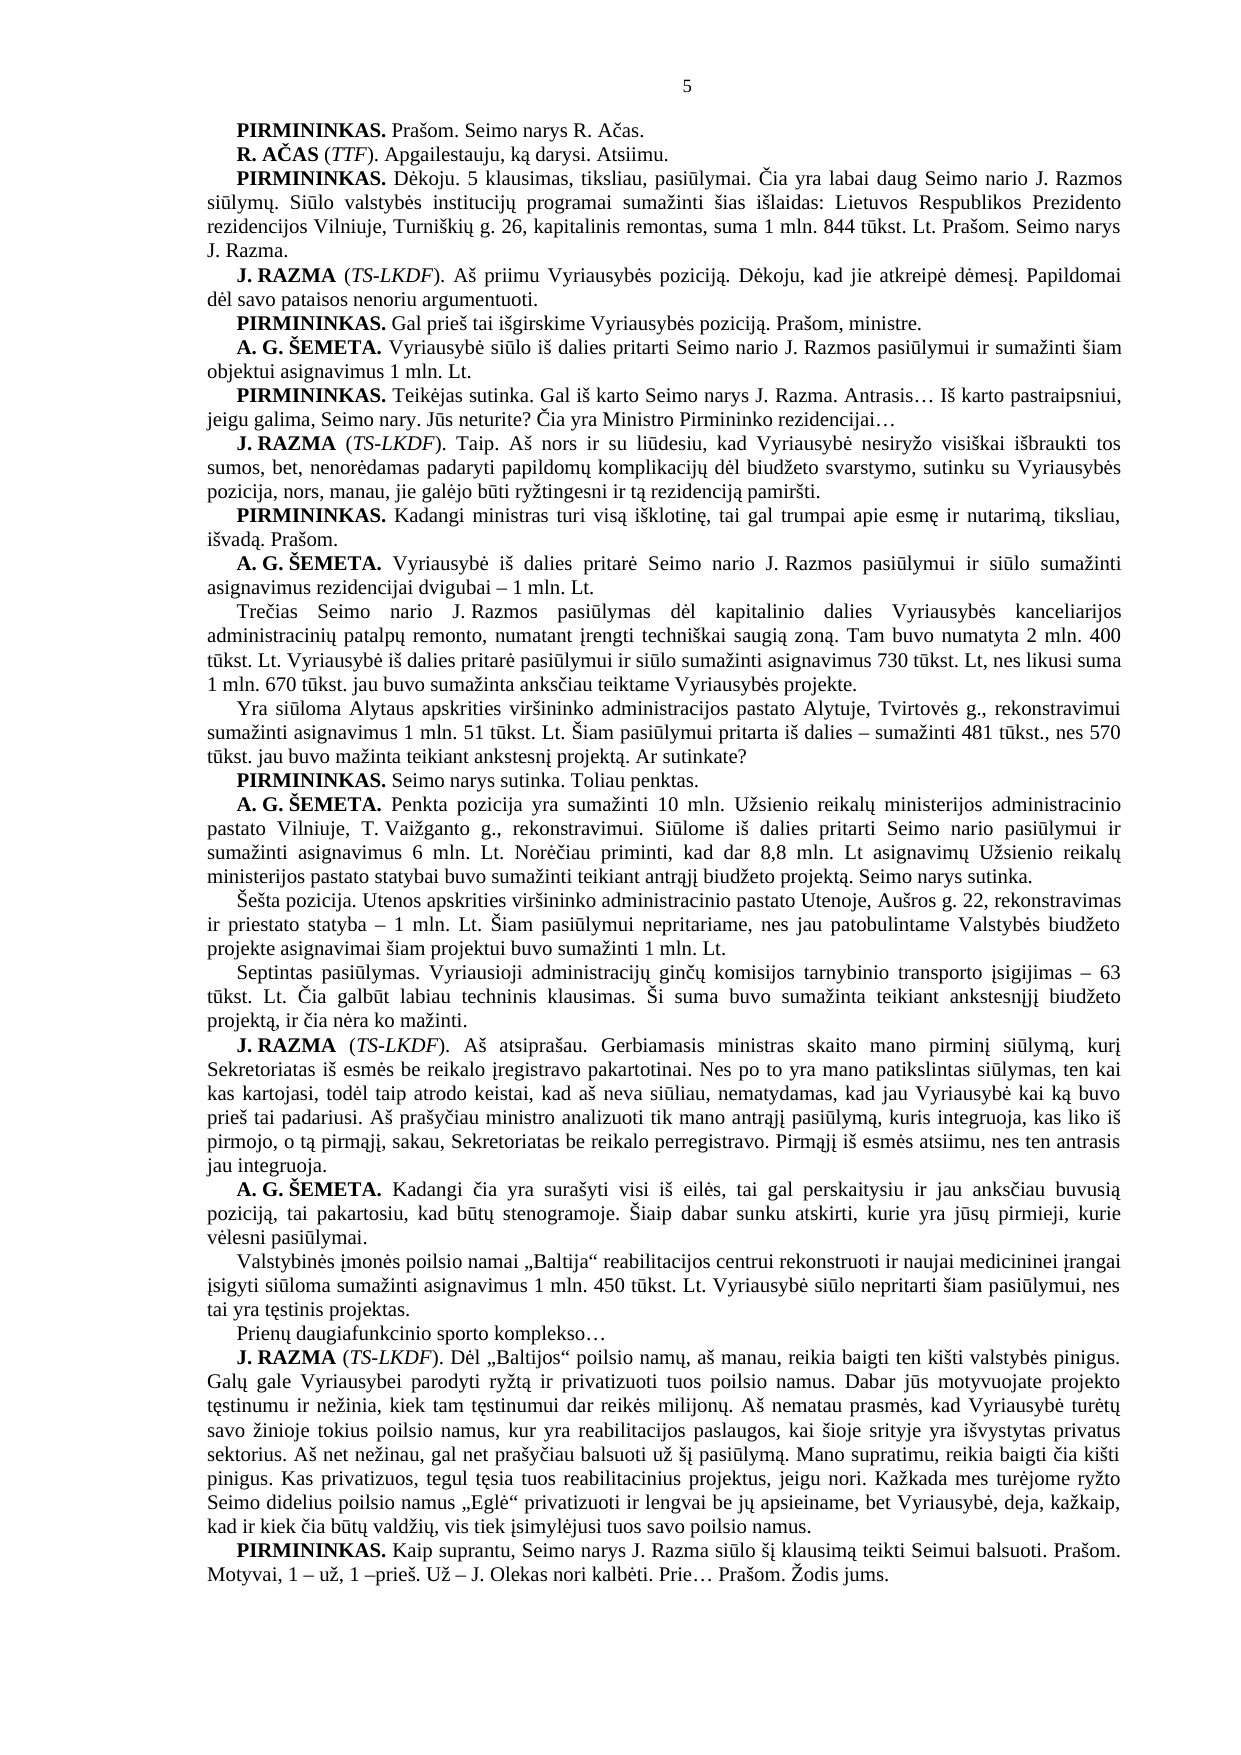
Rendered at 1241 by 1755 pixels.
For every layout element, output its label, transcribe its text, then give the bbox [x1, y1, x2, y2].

text Prienų daugiafunkcinio sporto komplekso… [207, 1321, 1122, 1345]
text Trečias Seimo nario J. Razmos pasiūlymas dėl kapitalinio dalies Vyriausybės kanceliarijos administracinių patalpų remonto, numatant įrengti techniškai saugią zoną. Tam buvo numatyta 2 mln. 400 tūkst. Lt. Vyriausybė iš dalies pritarė pasiūlymui ir siūlo sumažinti asignavimus 730 tūkst. Lt, nes likusi suma 1 mln. 670 tūkst. jau buvo sumažinta anksčiau teiktame Vyriausybės projekte. [207, 599, 1122, 696]
text PIRMININKAS. Kaip suprantu, Seimo narys J. Razma siūlo šį klausimą teikti Seimui balsuoti. Prašom. Motyvai, 1 – už, 1 –prieš. Už – J. Olekas nori kalbėti. Prie… Prašom. Žodis jums. [207, 1538, 1122, 1586]
text Šešta pozicija. Utenos apskrities viršininko administracinio pastato Utenoje, Aušros g. 22, rekonstravimas ir priestato statyba – 1 mln. Lt. Šiam pasiūlymui nepritariame, nes jau patobulintame Valstybės biudžeto projekte asignavimai šiam projektui buvo sumažinti 1 mln. Lt. [207, 888, 1122, 960]
text J. RAZMA (TS-LKDF). Taip. Aš nors ir su liūdesiu, kad Vyriausybė nesiryžo visiškai išbraukti tos sumos, bet, nenorėdamas padaryti papildomų komplikacijų dėl biudžeto svarstymo, sutinku su Vyriausybės pozicija, nors, manau, jie galėjo būti ryžtingesni ir tą rezidenciją pamiršti. [207, 431, 1122, 503]
text PIRMININKAS. Prašom. Seimo narys R. Ačas. [207, 118, 1122, 142]
text A. G. ŠEMETA. Penkta pozicija yra sumažinti 10 mln. Užsienio reikalų ministerijos administracinio pastato Vilniuje, T. Vaižganto g., rekonstravimui. Siūlome iš dalies pritarti Seimo nario pasiūlymui ir sumažinti asignavimus 6 mln. Lt. Norėčiau priminti, kad dar 8,8 mln. Lt asignavimų Užsienio reikalų ministerijos pastato statybai buvo sumažinti teikiant antrąjį biudžeto projektą. Seimo narys sutinka. [207, 792, 1122, 888]
text PIRMININKAS. Dėkoju. 5 klausimas, tiksliau, pasiūlymai. Čia yra labai daug Seimo nario J. Razmos siūlymų. Siūlo valstybės institucijų programai sumažinti šias išlaidas: Lietuvos Respublikos Prezidento rezidencijos Vilniuje, Turniškių g. 26, kapitalinis remontas, suma 1 mln. 844 tūkst. Lt. Prašom. Seimo narys J. Razma. [207, 166, 1122, 262]
text PIRMININKAS. Gal prieš tai išgirskime Vyriausybės poziciją. Prašom, ministre. [207, 311, 1122, 335]
text PIRMININKAS. Teikėjas sutinka. Gal iš karto Seimo narys J. Razma. Antrasis… Iš karto pastraipsniui, jeigu galima, Seimo nary. Jūs neturite? Čia yra Ministro Pirmininko rezidencijai… [207, 383, 1122, 431]
text J. RAZMA (TS-LKDF). Aš priimu Vyriausybės poziciją. Dėkoju, kad jie atkreipė dėmesį. Papildomai dėl savo pataisos nenoriu argumentuoti. [207, 262, 1122, 311]
text A. G. ŠEMETA. Kadangi čia yra surašyti visi iš eilės, tai gal perskaitysiu ir jau anksčiau buvusią poziciją, tai pakartosiu, kad būtų stenogramoje. Šiaip dabar sunku atskirti, kurie yra jūsų pirmieji, kurie vėlesni pasiūlymai. [207, 1177, 1122, 1249]
text Septintas pasiūlymas. Vyriausioji administracijų ginčų komisijos tarnybinio transporto įsigijimas – 63 tūkst. Lt. Čia galbūt labiau techninis klausimas. Ši suma buvo sumažinta teikiant ankstesnįjį biudžeto projektą, ir čia nėra ko mažinti. [207, 960, 1122, 1032]
text A. G. ŠEMETA. Vyriausybė iš dalies pritarė Seimo nario J. Razmos pasiūlymui ir siūlo sumažinti asignavimus rezidencijai dvigubai – 1 mln. Lt. [207, 551, 1122, 599]
text Valstybinės įmonės poilsio namai „Baltija“ reabilitacijos centrui rekonstruoti ir naujai medicininei įrangai įsigyti siūloma sumažinti asignavimus 1 mln. 450 tūkst. Lt. Vyriausybė siūlo nepritarti šiam pasiūlymui, nes tai yra tęstinis projektas. [207, 1249, 1122, 1321]
text A. G. ŠEMETA. Vyriausybė siūlo iš dalies pritarti Seimo nario J. Razmos pasiūlymui ir sumažinti šiam objektui asignavimus 1 mln. Lt. [207, 335, 1122, 383]
text J. RAZMA (TS-LKDF). Dėl „Baltijos“ poilsio namų, aš manau, reikia baigti ten kišti valstybės pinigus. Galų gale Vyriausybei parodyti ryžtą ir privatizuoti tuos poilsio namus. Dabar jūs motyvuojate projekto tęstinumu ir nežinia, kiek tam tęstinumui dar reikės milijonų. Aš nematau prasmės, kad Vyriausybė turėtų savo žinioje tokius poilsio namus, kur yra reabilitacijos paslaugos, kai šioje srityje yra išvystytas privatus sektorius. Aš net nežinau, gal net prašyčiau balsuoti už šį pasiūlymą. Mano supratimu, reikia baigti čia kišti pinigus. Kas privatizuos, tegul tęsia tuos reabilitacinius projektus, jeigu nori. Kažkada mes turėjome ryžto Seimo didelius poilsio namus „Eglė“ privatizuoti ir lengvai be jų apsieiname, bet Vyriausybė, deja, kažkaip, kad ir kiek čia būtų valdžių, vis tiek įsimylėjusi tuos savo poilsio namus. [207, 1345, 1122, 1538]
text Yra siūloma Alytaus apskrities viršininko administracijos pastato Alytuje, Tvirtovės g., rekonstravimui sumažinti asignavimus 1 mln. 51 tūkst. Lt. Šiam pasiūlymui pritarta iš dalies – sumažinti 481 tūkst., nes 570 tūkst. jau buvo mažinta teikiant ankstesnį projektą. Ar sutinkate? [207, 696, 1122, 768]
text PIRMININKAS. Kadangi ministras turi visą išklotinę, tai gal trumpai apie esmę ir nutarimą, tiksliau, išvadą. Prašom. [207, 503, 1122, 551]
text J. RAZMA (TS-LKDF). Aš atsiprašau. Gerbiamasis ministras skaito mano pirminį siūlymą, kurį Sekretoriatas iš esmės be reikalo įregistravo pakartotinai. Nes po to yra mano patikslintas siūlymas, ten kai kas kartojasi, todėl taip atrodo keistai, kad aš neva siūliau, nematydamas, kad jau Vyriausybė kai ką buvo prieš tai padariusi. Aš prašyčiau ministro analizuoti tik mano antrąjį pasiūlymą, kuris integruoja, kas liko iš pirmojo, o tą pirmąjį, sakau, Sekretoriatas be reikalo perregistravo. Pirmąjį iš esmės atsiimu, nes ten antrasis jau integruoja. [207, 1032, 1122, 1177]
text PIRMININKAS. Seimo narys sutinka. Toliau penktas. [207, 768, 1122, 792]
text R. AČAS (TTF). Apgailestauju, ką darysi. Atsiimu. [207, 142, 1122, 166]
